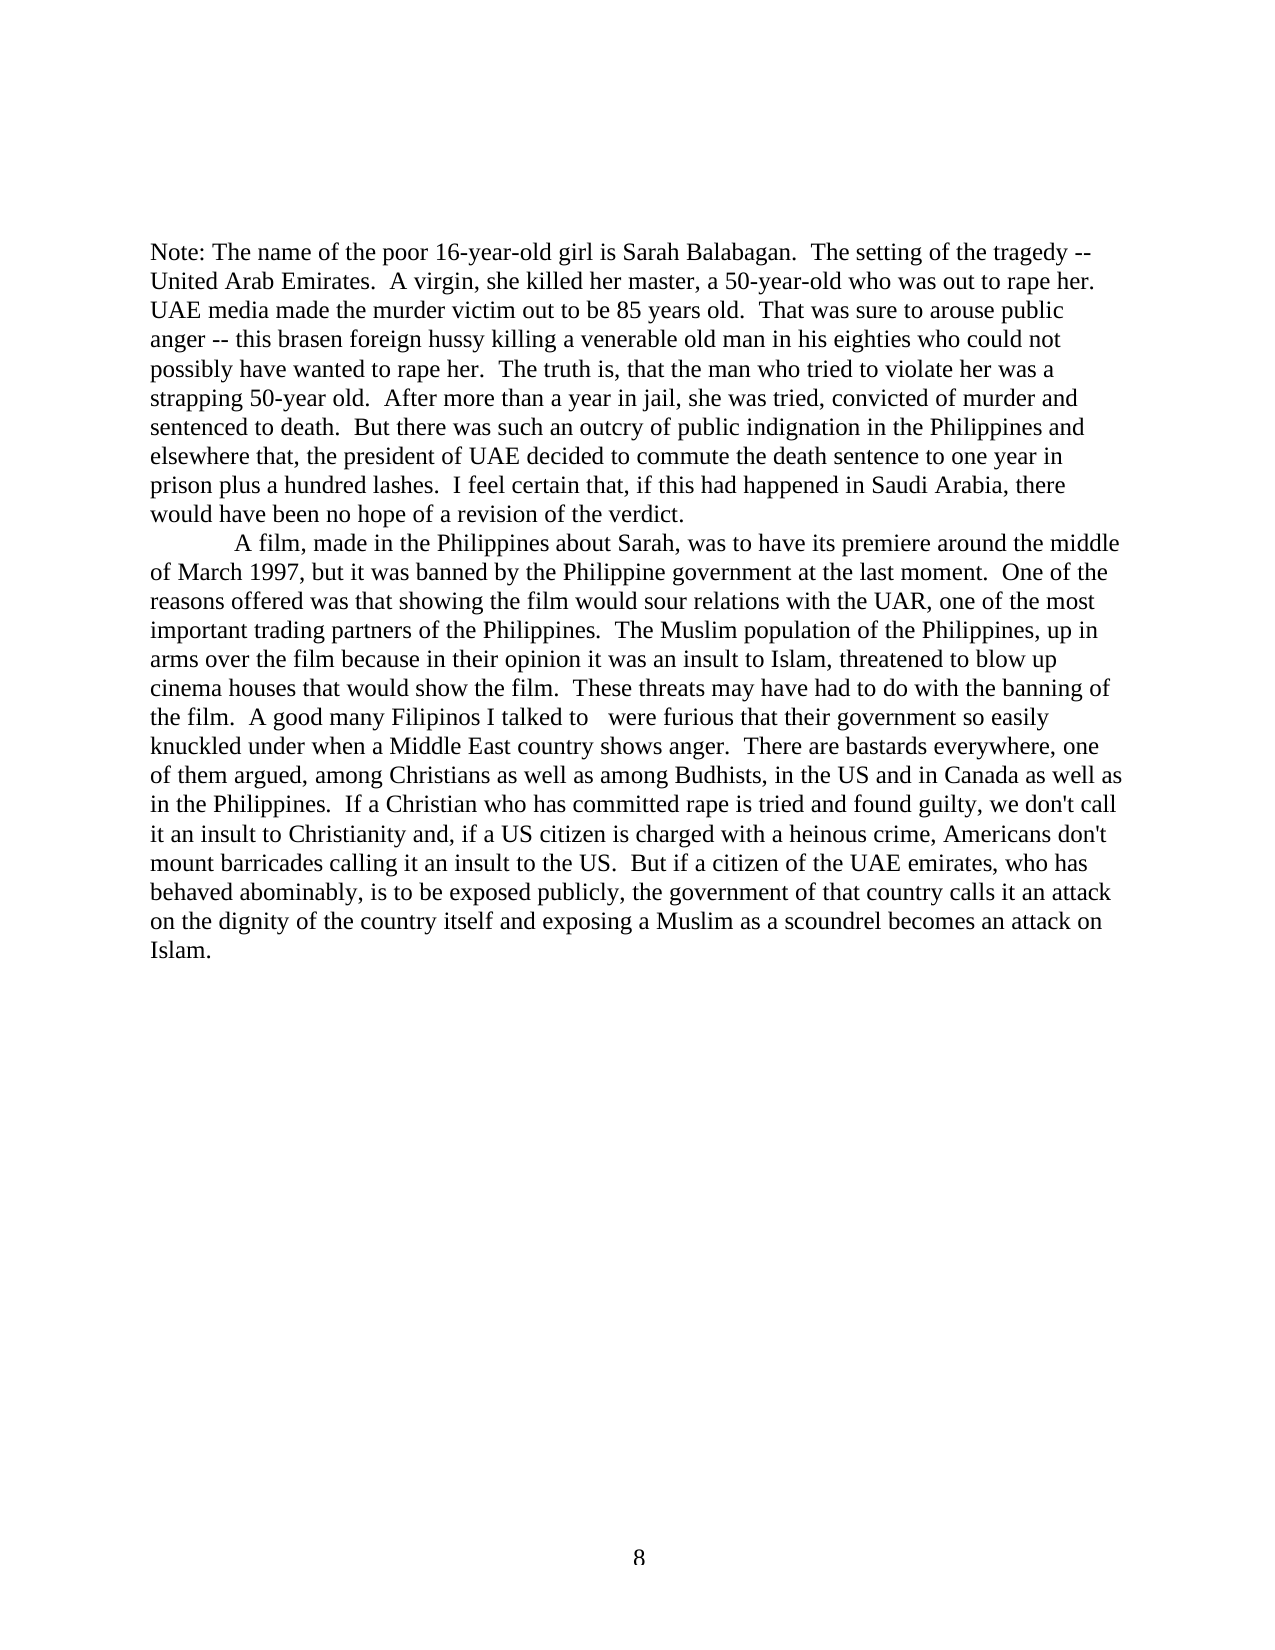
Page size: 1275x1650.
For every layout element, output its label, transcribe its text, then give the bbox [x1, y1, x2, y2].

text A film, made in the Philippines about Sarah, was to have its premiere around the middle of March 1997, but it was banned by the Philippine government at the last moment. One of the reasons offered was that showing the film would sour relations with the UAR, one of the most important trading partners of the Philippines. The Muslim population of the Philippines, up in arms over the film because in their opinion it was an insult to Islam, threatened to blow up cinema houses that would show the film. These threats may have had to do with the banning of the film. A good many Filipinos I talked to were furious that their government so easily knuckled under when a Middle East country shows anger. There are bastards everywhere, one of them argued, among Christians as well as among Budhists, in the US and in Canada as well as in the Philippines. If a Christian who has committed rape is tried and found guilty, we don't call it an insult to Christianity and, if a US citizen is charged with a heinous crime, Americans don't mount barricades calling it an insult to the US. But if a citizen of the UAE emirates, who has behaved abominably, is to be exposed publicly, the government of that country calls it an attack on the dignity of the country itself and exposing a Muslim as a scoundrel becomes an attack on Islam. [150, 528, 1125, 964]
text Note: The name of the poor 16-year-old girl is Sarah Balabagan. The setting of the tragedy -- United Arab Emirates. A virgin, she killed her master, a 50-year-old who was out to rape her. UAE media made the murder victim out to be 85 years old. That was sure to arouse public anger -- this brasen foreign hussy killing a venerable old man in his eighties who could not possibly have wanted to rape her. The truth is, that the man who tried to violate her was a strapping 50-year old. After more than a year in jail, she was tried, convicted of murder and sentenced to death. But there was such an outcry of public indignation in the Philippines and elsewhere that, the president of UAE decided to commute the death sentence to one year in prison plus a hundred lashes. I feel certain that, if this had happened in Saudi Arabia, there would have been no hope of a revision of the verdict. [150, 237, 1125, 528]
